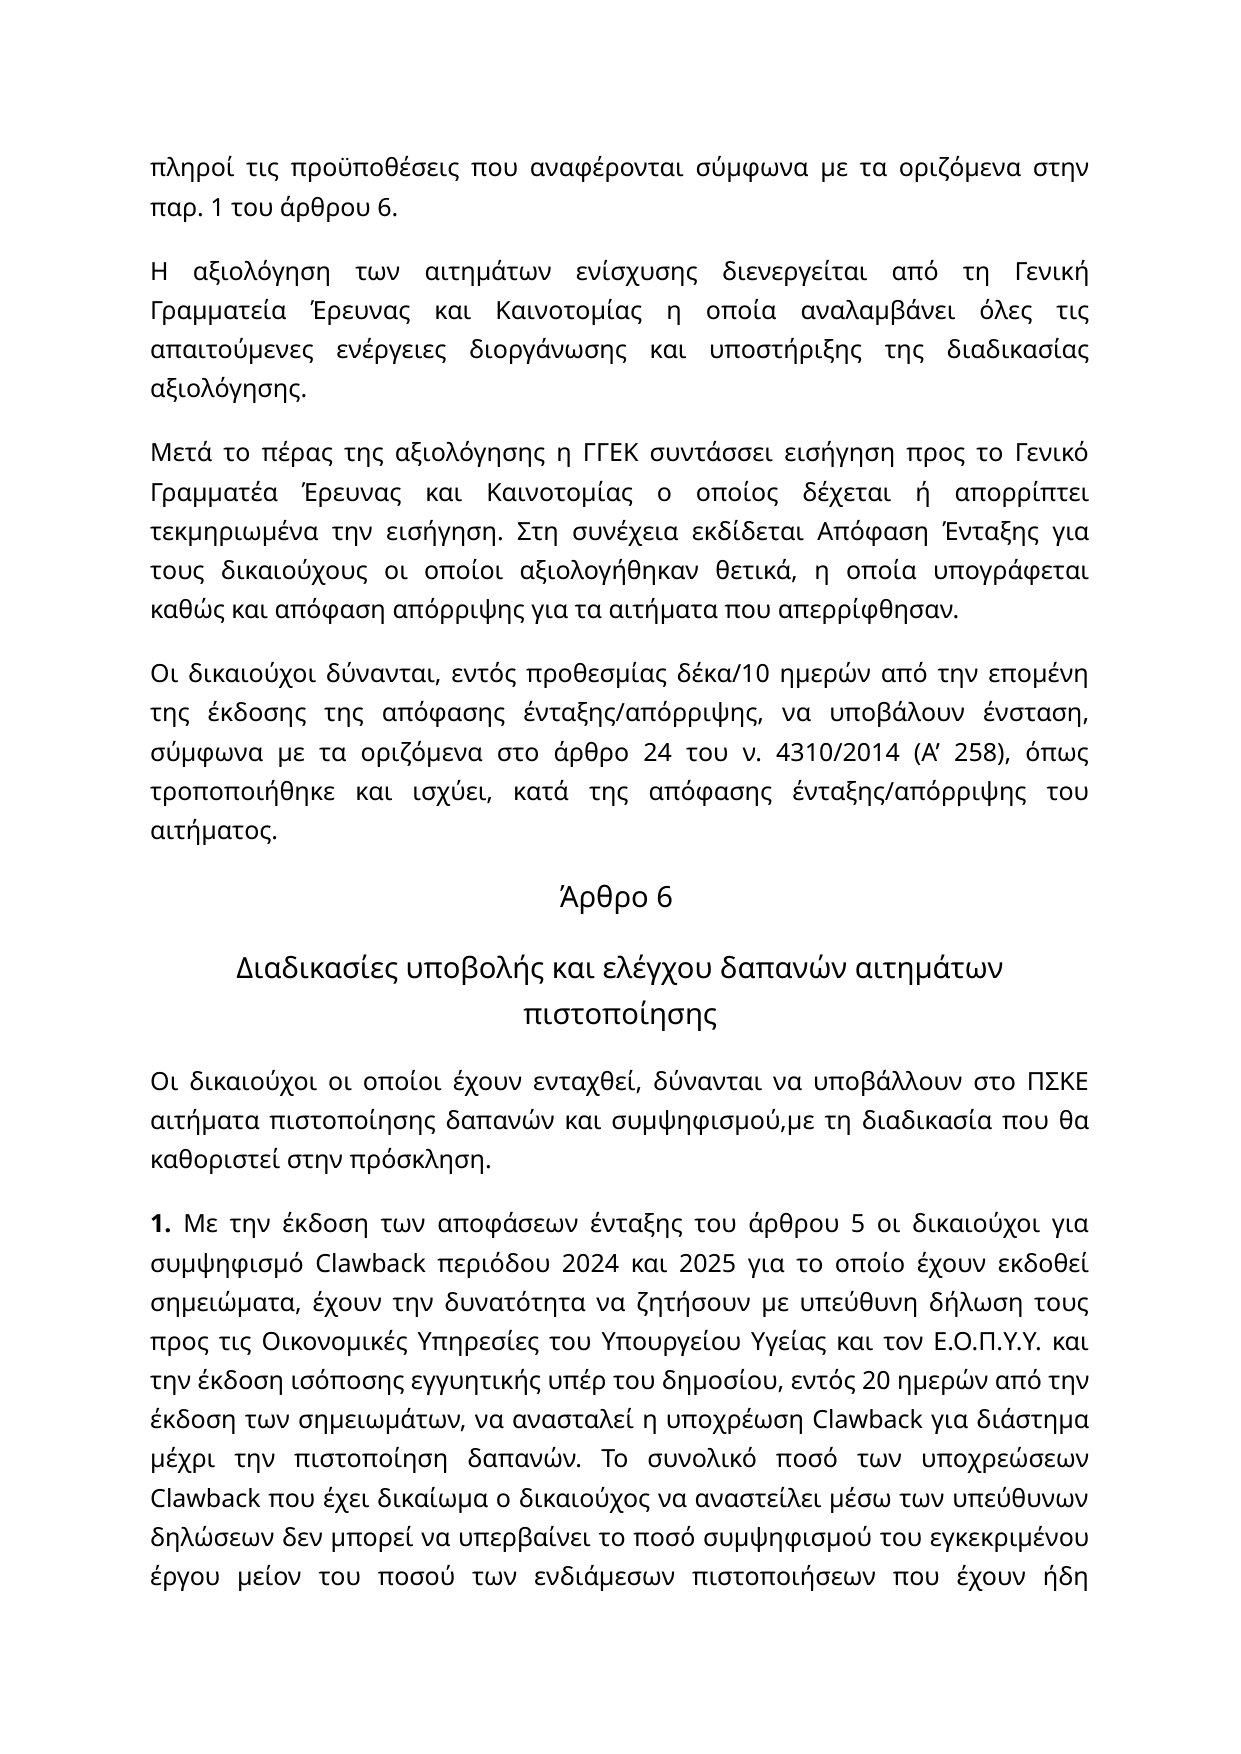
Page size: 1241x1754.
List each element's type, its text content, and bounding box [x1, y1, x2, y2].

text Η αξιολόγηση των αιτημάτων ενίσχυσης διενεργείται από τη Γενική Γραμματεία Έρευνας και Καινοτομίας η οποία αναλαμβάνει όλες τις απαιτούμενες ενέργειες διοργάνωσης και υποστήριξης της διαδικασίας αξιολόγησης. [150, 253, 1090, 405]
subtitle Διαδικασίες υποβολής και ελέγχου δαπανών αιτημάτων πιστοποίησης [150, 947, 1090, 1033]
text Οι δικαιούχοι οι οποίοι έχουν ενταχθεί, δύνανται να υποβάλλουν στο ΠΣΚΕ αιτήματα πιστοποίησης δαπανών και συμψηφισμού,με τη διαδικασία που θα καθοριστεί στην πρόσκληση. [150, 1063, 1090, 1176]
text Οι δικαιούχοι δύνανται, εντός προθεσμίας δέκα/10 ημερών από την επομένη της έκδοσης της απόφασης ένταξης/απόρριψης, να υποβάλουν ένσταση, σύμφωνα με τα οριζόμενα στο άρθρο 24 του ν. 4310/2014 (Α’ 258), όπως τροποποιήθηκε και ισχύει, κατά της απόφασης ένταξης/απόρριψης του αιτήματος. [150, 656, 1090, 847]
text πληροί τις προϋποθέσεις που αναφέρονται σύμφωνα με τα οριζόμενα στην παρ. 1 του άρθρου 6. [150, 150, 1090, 223]
text 1. Με την έκδοση των αποφάσεων ένταξης του άρθρου 5 οι δικαιούχοι για συμψηφισμό Clawback περιόδου 2024 και 2025 για το οποίο έχουν εκδοθεί σημειώματα, έχουν την δυνατότητα να ζητήσουν με υπεύθυνη δήλωση τους προς τις Οικονομικές Υπηρεσίες του Υπουργείου Υγείας και τον Ε.Ο.Π.Y.Υ. και την έκδοση ισόποσης εγγυητικής υπέρ του δημοσίου, εντός 20 ημερών από την έκδοση των σημειωμάτων, να ανασταλεί η υποχρέωση Clawback για διάστημα μέχρι την πιστοποίηση δαπανών. Το συνολικό ποσό των υποχρεώσεων Clawback που έχει δικαίωμα ο δικαιούχος να αναστείλει μέσω των υπεύθυνων δηλώσεων δεν μπορεί να υπερβαίνει το ποσό συμψηφισμού του εγκεκριμένου έργου μείον του ποσού των ενδιάμεσων πιστοποιήσεων που έχουν ήδη [150, 1206, 1090, 1593]
subtitle Άρθρο 6 [150, 877, 1090, 916]
text Μετά το πέρας της αξιολόγησης η ΓΓΕΚ συντάσσει εισήγηση προς το Γενικό Γραμματέα Έρευνας και Καινοτομίας ο οποίος δέχεται ή απορρίπτει τεκμηριωμένα την εισήγηση. Στη συνέχεια εκδίδεται Απόφαση Ένταξης για τους δικαιούχους οι οποίοι αξιολογήθηκαν θετικά, η οποία υπογράφεται καθώς και απόφαση απόρριψης για τα αιτήματα που απερρίφθησαν. [150, 435, 1090, 626]
